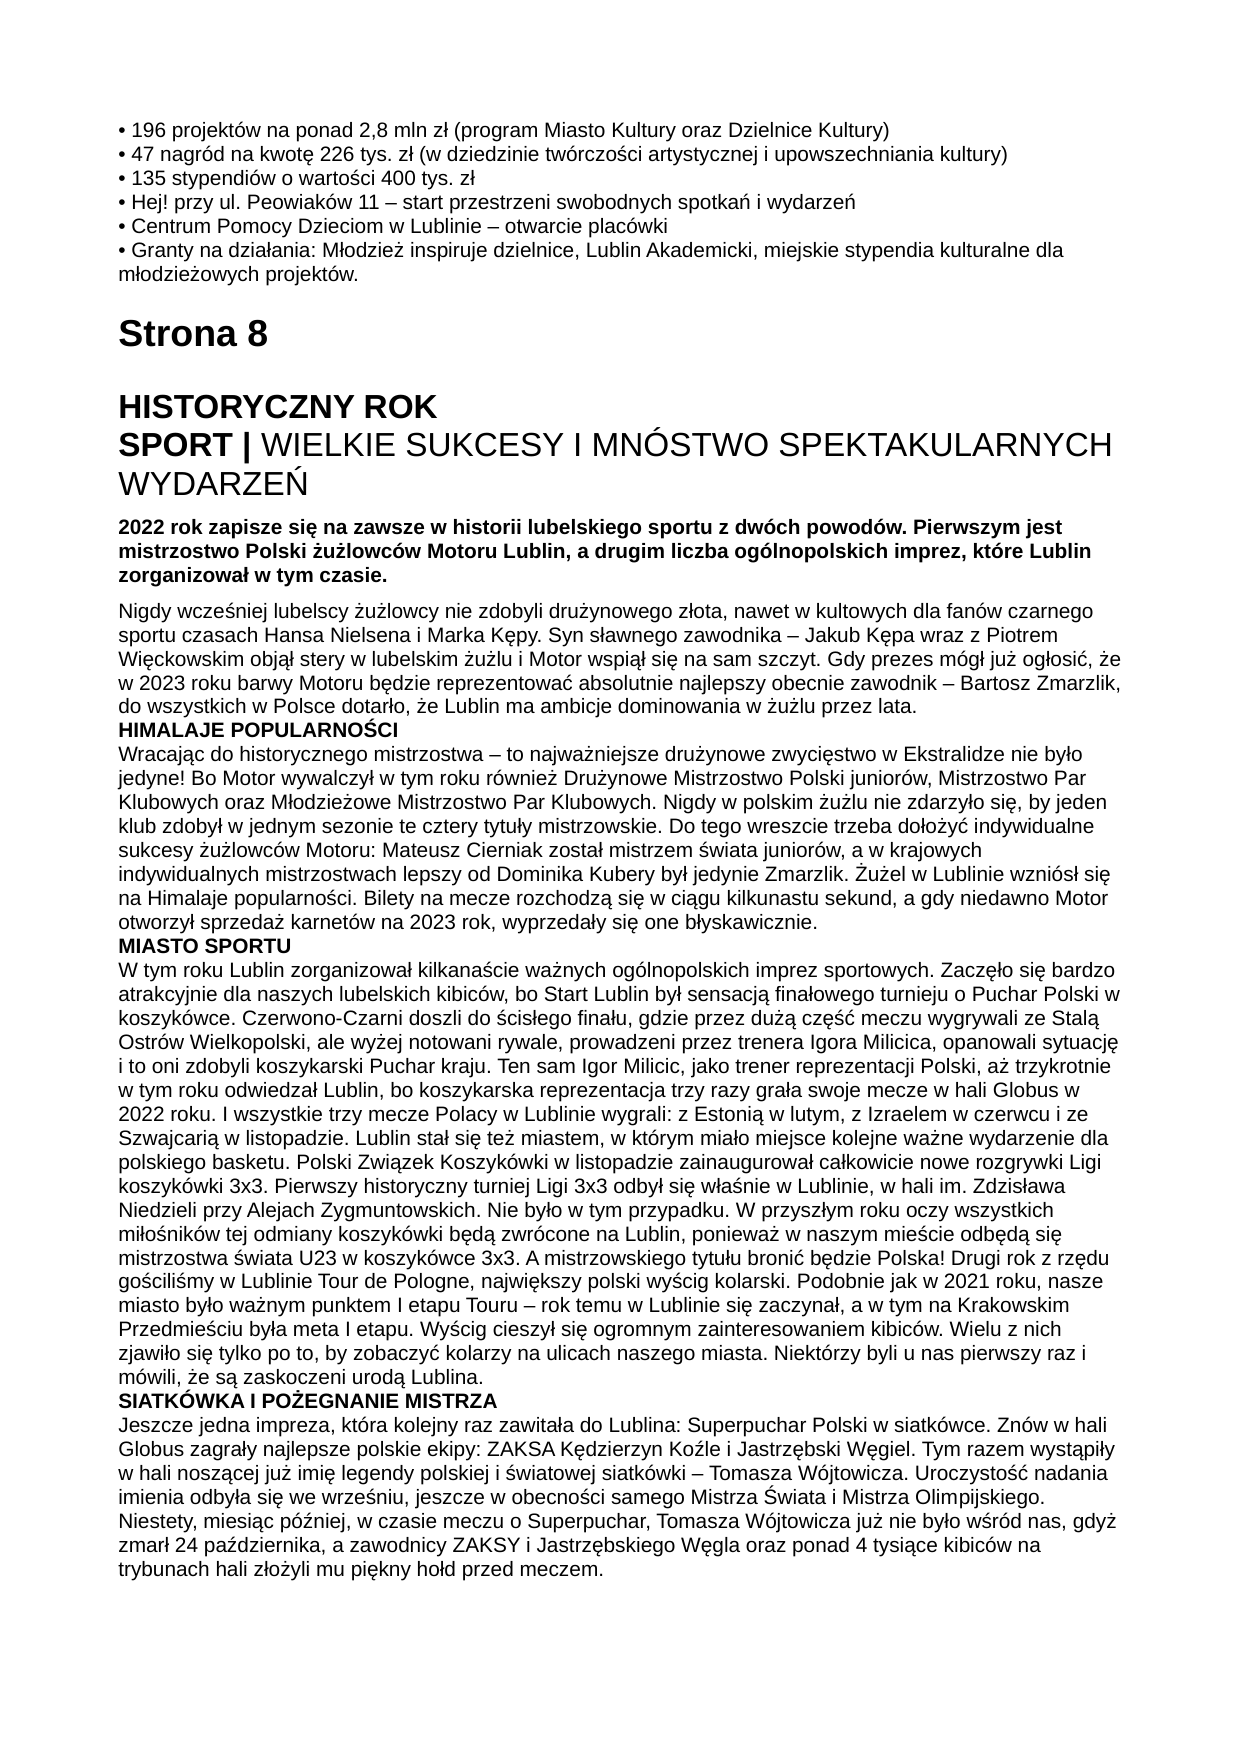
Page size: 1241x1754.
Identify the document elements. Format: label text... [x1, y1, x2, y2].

text SIATKÓWKA I POŻEGNANIE MISTRZA [118, 1389, 1122, 1413]
text • Granty na działania: Młodzież inspiruje dzielnice, Lublin Akademicki, miejskie stypendia kulturalne dla młodzieżowych projektów. [118, 238, 1122, 286]
text MIASTO SPORTU [118, 934, 1122, 958]
subtitle Strona 8 [118, 311, 1122, 354]
text HIMALAJE POPULARNOŚCI [118, 718, 1122, 742]
subtitle SPORT | WIELKIE SUKCESY I MNÓSTWO SPEKTAKULARNYCH WYDARZEŃ [118, 426, 1122, 502]
text • 196 projektów na ponad 2,8 mln zł (program Miasto Kultury oraz Dzielnice Kultury) [118, 118, 1122, 142]
text Wracając do historycznego mistrzostwa – to najważniejsze drużynowe zwycięstwo w Ekstralidze nie było jedyne! Bo Motor wywalczył w tym roku również Drużynowe Mistrzostwo Polski juniorów, Mistrzostwo Par Klubowych oraz Młodzieżowe Mistrzostwo Par Klubowych. Nigdy w polskim żużlu nie zdarzyło się, by jeden klub zdobył w jednym sezonie te cztery tytuły mistrzowskie. Do tego wreszcie trzeba dołożyć indywidualne sukcesy żużlowców Motoru: Mateusz Cierniak został mistrzem świata juniorów, a w krajowych indywidualnych mistrzostwach lepszy od Dominika Kubery był jedynie Zmarzlik. Żużel w Lublinie wzniósł się na Himalaje popularności. Bilety na mecze rozchodzą się w ciągu kilkunastu sekund, a gdy niedawno Motor otworzył sprzedaż karnetów na 2023 rok, wyprzedały się one błyskawicznie. [118, 742, 1122, 934]
text W tym roku Lublin zorganizował kilkanaście ważnych ogólnopolskich imprez sportowych. Zaczęło się bardzo atrakcyjnie dla naszych lubelskich kibiców, bo Start Lublin był sensacją finałowego turnieju o Puchar Polski w koszykówce. Czerwono-Czarni doszli do ścisłego finału, gdzie przez dużą część meczu wygrywali ze Stalą Ostrów Wielkopolski, ale wyżej notowani rywale, prowadzeni przez trenera Igora Milicica, opanowali sytuację i to oni zdobyli koszykarski Puchar kraju. Ten sam Igor Milicic, jako trener reprezentacji Polski, aż trzykrotnie w tym roku odwiedzał Lublin, bo koszykarska reprezentacja trzy razy grała swoje mecze w hali Globus w 2022 roku. I wszystkie trzy mecze Polacy w Lublinie wygrali: z Estonią w lutym, z Izraelem w czerwcu i ze Szwajcarią w listopadzie. Lublin stał się też miastem, w którym miało miejsce kolejne ważne wydarzenie dla polskiego basketu. Polski Związek Koszykówki w listopadzie zainaugurował całkowicie nowe rozgrywki Ligi koszykówki 3x3. Pierwszy historyczny turniej Ligi 3x3 odbył się właśnie w Lublinie, w hali im. Zdzisława Niedzieli przy Alejach Zygmuntowskich. Nie było w tym przypadku. W przyszłym roku oczy wszystkich miłośników tej odmiany koszykówki będą zwrócone na Lublin, ponieważ w naszym mieście odbędą się mistrzostwa świata U23 w koszykówce 3x3. A mistrzowskiego tytułu bronić będzie Polska! Drugi rok z rzędu gościliśmy w Lublinie Tour de Pologne, największy polski wyścig kolarski. Podobnie jak w 2021 roku, nasze miasto było ważnym punktem I etapu Touru – rok temu w Lublinie się zaczynał, a w tym na Krakowskim Przedmieściu była meta I etapu. Wyścig cieszył się ogromnym zainteresowaniem kibiców. Wielu z nich zjawiło się tylko po to, by zobaczyć kolarzy na ulicach naszego miasta. Niektórzy byli u nas pierwszy raz i mówili, że są zaskoczeni urodą Lublina. [118, 958, 1122, 1389]
text • Centrum Pomocy Dzieciom w Lublinie – otwarcie placówki [118, 214, 1122, 238]
subtitle HISTORYCZNY ROK [118, 387, 1122, 426]
text Nigdy wcześniej lubelscy żużlowcy nie zdobyli drużynowego złota, nawet w kultowych dla fanów czarnego sportu czasach Hansa Nielsena i Marka Kępy. Syn sławnego zawodnika – Jakub Kępa wraz z Piotrem Więckowskim objął stery w lubelskim żużlu i Motor wspiął się na sam szczyt. Gdy prezes mógł już ogłosić, że w 2023 roku barwy Motoru będzie reprezentować absolutnie najlepszy obecnie zawodnik – Bartosz Zmarzlik, do wszystkich w Polsce dotarło, że Lublin ma ambicje dominowania w żużlu przez lata. [118, 598, 1122, 718]
text • Hej! przy ul. Peowiaków 11 – start przestrzeni swobodnych spotkań i wydarzeń [118, 190, 1122, 214]
text 2022 rok zapisze się na zawsze w historii lubelskiego sportu z dwóch powodów. Pierwszym jest mistrzostwo Polski żużlowców Motoru Lublin, a drugim liczba ogólnopolskich imprez, które Lublin zorganizował w tym czasie. [118, 515, 1122, 587]
text • 47 nagród na kwotę 226 tys. zł (w dziedzinie twórczości artystycznej i upowszechniania kultury) [118, 142, 1122, 166]
text Jeszcze jedna impreza, która kolejny raz zawitała do Lublina: Superpuchar Polski w siatkówce. Znów w hali Globus zagrały najlepsze polskie ekipy: ZAKSA Kędzierzyn Koźle i Jastrzębski Węgiel. Tym razem wystąpiły w hali noszącej już imię legendy polskiej i światowej siatkówki – Tomasza Wójtowicza. Uroczystość nadania imienia odbyła się we wrześniu, jeszcze w obecności samego Mistrza Świata i Mistrza Olim­pijskiego. Niestety, miesiąc później, w czasie meczu o Superpuchar, Tomasza Wójtowicza już nie było wśród nas, gdyż zmarł 24 października, a zawodnicy ZAKSY i Jastrzębskiego Węgla oraz ponad 4 tysiące kibiców na trybunach hali złożyli mu piękny hołd przed meczem. [118, 1413, 1122, 1581]
text • 135 stypendiów o wartości 400 tys. zł [118, 166, 1122, 190]
